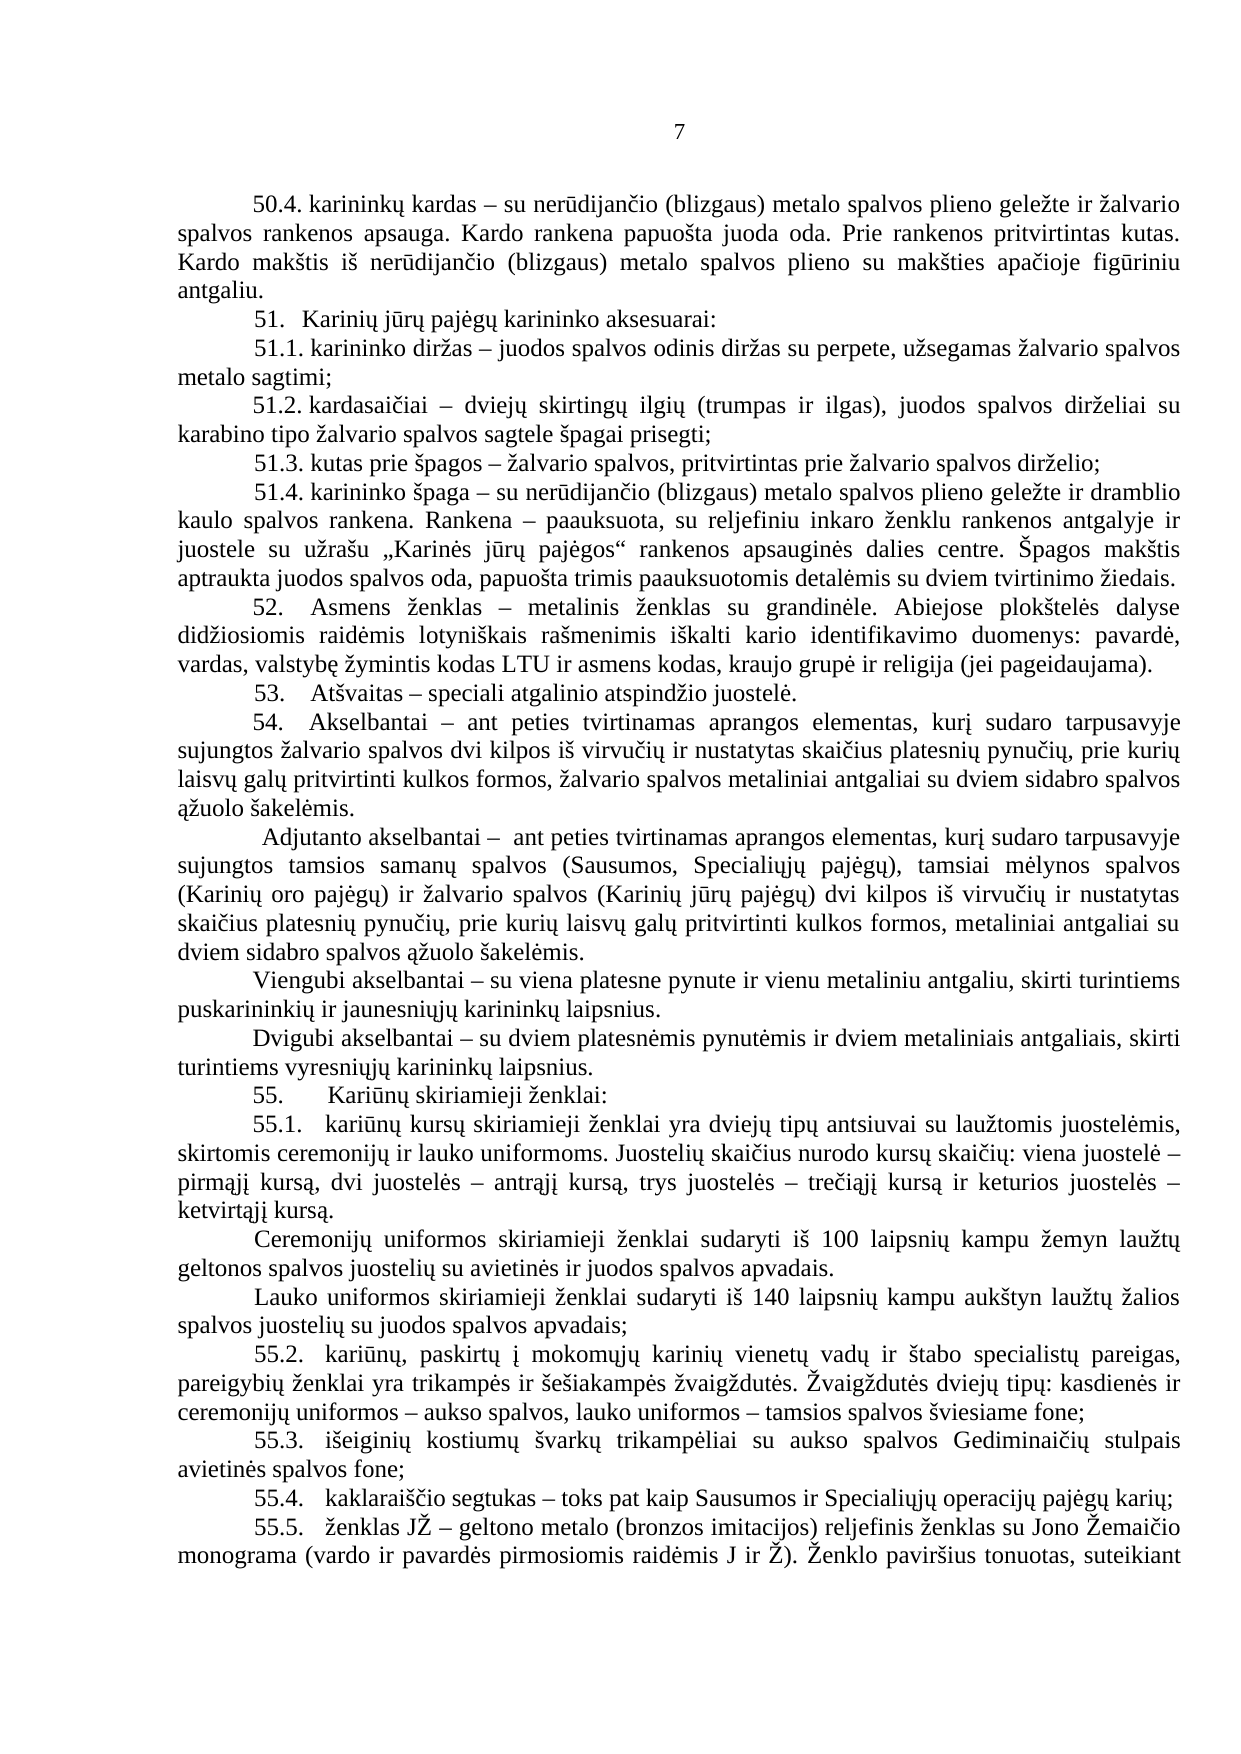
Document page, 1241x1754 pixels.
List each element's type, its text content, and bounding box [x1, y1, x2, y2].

text 55.5. ženklas JŽ – geltono metalo (bronzos imitacijos) reljefinis ženklas su Jono Žemaičio monograma (vardo ir pavardės pirmosiomis raidėmis J ir Ž). Ženklo paviršius tonuotas, suteikiant [177, 1512, 1181, 1569]
text 55.3. išeiginių kostiumų švarkų trikampėliai su aukso spalvos Gediminaičių stulpais avietinės spalvos fone; [177, 1426, 1181, 1483]
text 50.4. karininkų kardas – su nerūdijančio (blizgaus) metalo spalvos plieno geležte ir žalvario spalvos rankenos apsauga. Kardo rankena papuošta juoda oda. Prie rankenos pritvirtintas kutas. Kardo makštis iš nerūdijančio (blizgaus) metalo spalvos plieno su makšties apačioje figūriniu antgaliu. [177, 189, 1181, 304]
text 53. Atšvaitas – speciali atgalinio atspindžio juostelė. [177, 678, 1181, 707]
text 54. Akselbantai – ant peties tvirtinamas aprangos elementas, kurį sudaro tarpusavyje sujungtos žalvario spalvos dvi kilpos iš virvučių ir nustatytas skaičius platesnių pynučių, prie kurių laisvų galų pritvirtinti kulkos formos, žalvario spalvos metaliniai antgaliai su dviem sidabro spalvos ąžuolo šakelėmis. [177, 707, 1181, 822]
text Ceremonijų uniformos skiriamieji ženklai sudaryti iš 100 laipsnių kampu žemyn laužtų geltonos spalvos juostelių su avietinės ir juodos spalvos apvadais. [177, 1224, 1181, 1282]
text 51. Karinių jūrų pajėgų karininko aksesuarai: [177, 304, 1181, 333]
text Dvigubi akselbantai – su dviem platesnėmis pynutėmis ir dviem metaliniais antgaliais, skirti turintiems vyresniųjų karininkų laipsnius. [177, 1023, 1181, 1081]
text 55.1. kariūnų kursų skiriamieji ženklai yra dviejų tipų antsiuvai su laužtomis juostelėmis, skirtomis ceremonijų ir lauko uniformoms. Juostelių skaičius nurodo kursų skaičių: viena juostelė – pirmąjį kursą, dvi juostelės – antrąjį kursą, trys juostelės – trečiąjį kursą ir keturios juostelės – ketvirtąjį kursą. [177, 1109, 1181, 1224]
text Lauko uniformos skiriamieji ženklai sudaryti iš 140 laipsnių kampu aukštyn laužtų žalios spalvos juostelių su juodos spalvos apvadais; [177, 1282, 1181, 1339]
text 55.2. kariūnų, paskirtų į mokomųjų karinių vienetų vadų ir štabo specialistų pareigas, pareigybių ženklai yra trikampės ir šešiakampės žvaigždutės. Žvaigždutės dviejų tipų: kasdienės ir ceremonijų uniformos – aukso spalvos, lauko uniformos – tamsios spalvos šviesiame fone; [177, 1339, 1181, 1426]
text 51.1. karininko diržas – juodos spalvos odinis diržas su perpete, užsegamas žalvario spalvos metalo sagtimi; [177, 333, 1181, 391]
text 51.3. kutas prie špagos – žalvario spalvos, pritvirtintas prie žalvario spalvos dirželio; [177, 448, 1181, 477]
text 51.2. kardasaičiai – dviejų skirtingų ilgių (trumpas ir ilgas), juodos spalvos dirželiai su karabino tipo žalvario spalvos sagtele špagai prisegti; [177, 391, 1181, 448]
text 52. Asmens ženklas – metalinis ženklas su grandinėle. Abiejose plokštelės dalyse didžiosiomis raidėmis lotyniškais rašmenimis iškalti kario identifikavimo duomenys: pavardė, vardas, valstybę žymintis kodas LTU ir asmens kodas, kraujo grupė ir religija (jei pageidaujama). [177, 592, 1181, 678]
text Adjutanto akselbantai – ant peties tvirtinamas aprangos elementas, kurį sudaro tarpusavyje sujungtos tamsios samanų spalvos (Sausumos, Specialiųjų pajėgų), tamsiai mėlynos spalvos (Karinių oro pajėgų) ir žalvario spalvos (Karinių jūrų pajėgų) dvi kilpos iš virvučių ir nustatytas skaičius platesnių pynučių, prie kurių laisvų galų pritvirtinti kulkos formos, metaliniai antgaliai su dviem sidabro spalvos ąžuolo šakelėmis. [177, 822, 1181, 966]
text 55. Kariūnų skiriamieji ženklai: [177, 1081, 1181, 1109]
text 51.4. karininko špaga – su nerūdijančio (blizgaus) metalo spalvos plieno geležte ir dramblio kaulo spalvos rankena. Rankena – paauksuota, su reljefiniu inkaro ženklu rankenos antgalyje ir juostele su užrašu „Karinės jūrų pajėgos“ rankenos apsauginės dalies centre. Špagos makštis aptraukta juodos spalvos oda, papuošta trimis paauksuotomis detalėmis su dviem tvirtinimo žiedais. [177, 477, 1181, 592]
text Viengubi akselbantai – su viena platesne pynute ir vienu metaliniu antgaliu, skirti turintiems puskarininkių ir jaunesniųjų karininkų laipsnius. [177, 966, 1181, 1023]
text 55.4. kaklaraiščio segtukas – toks pat kaip Sausumos ir Specialiųjų operacijų pajėgų karių; [177, 1483, 1181, 1512]
